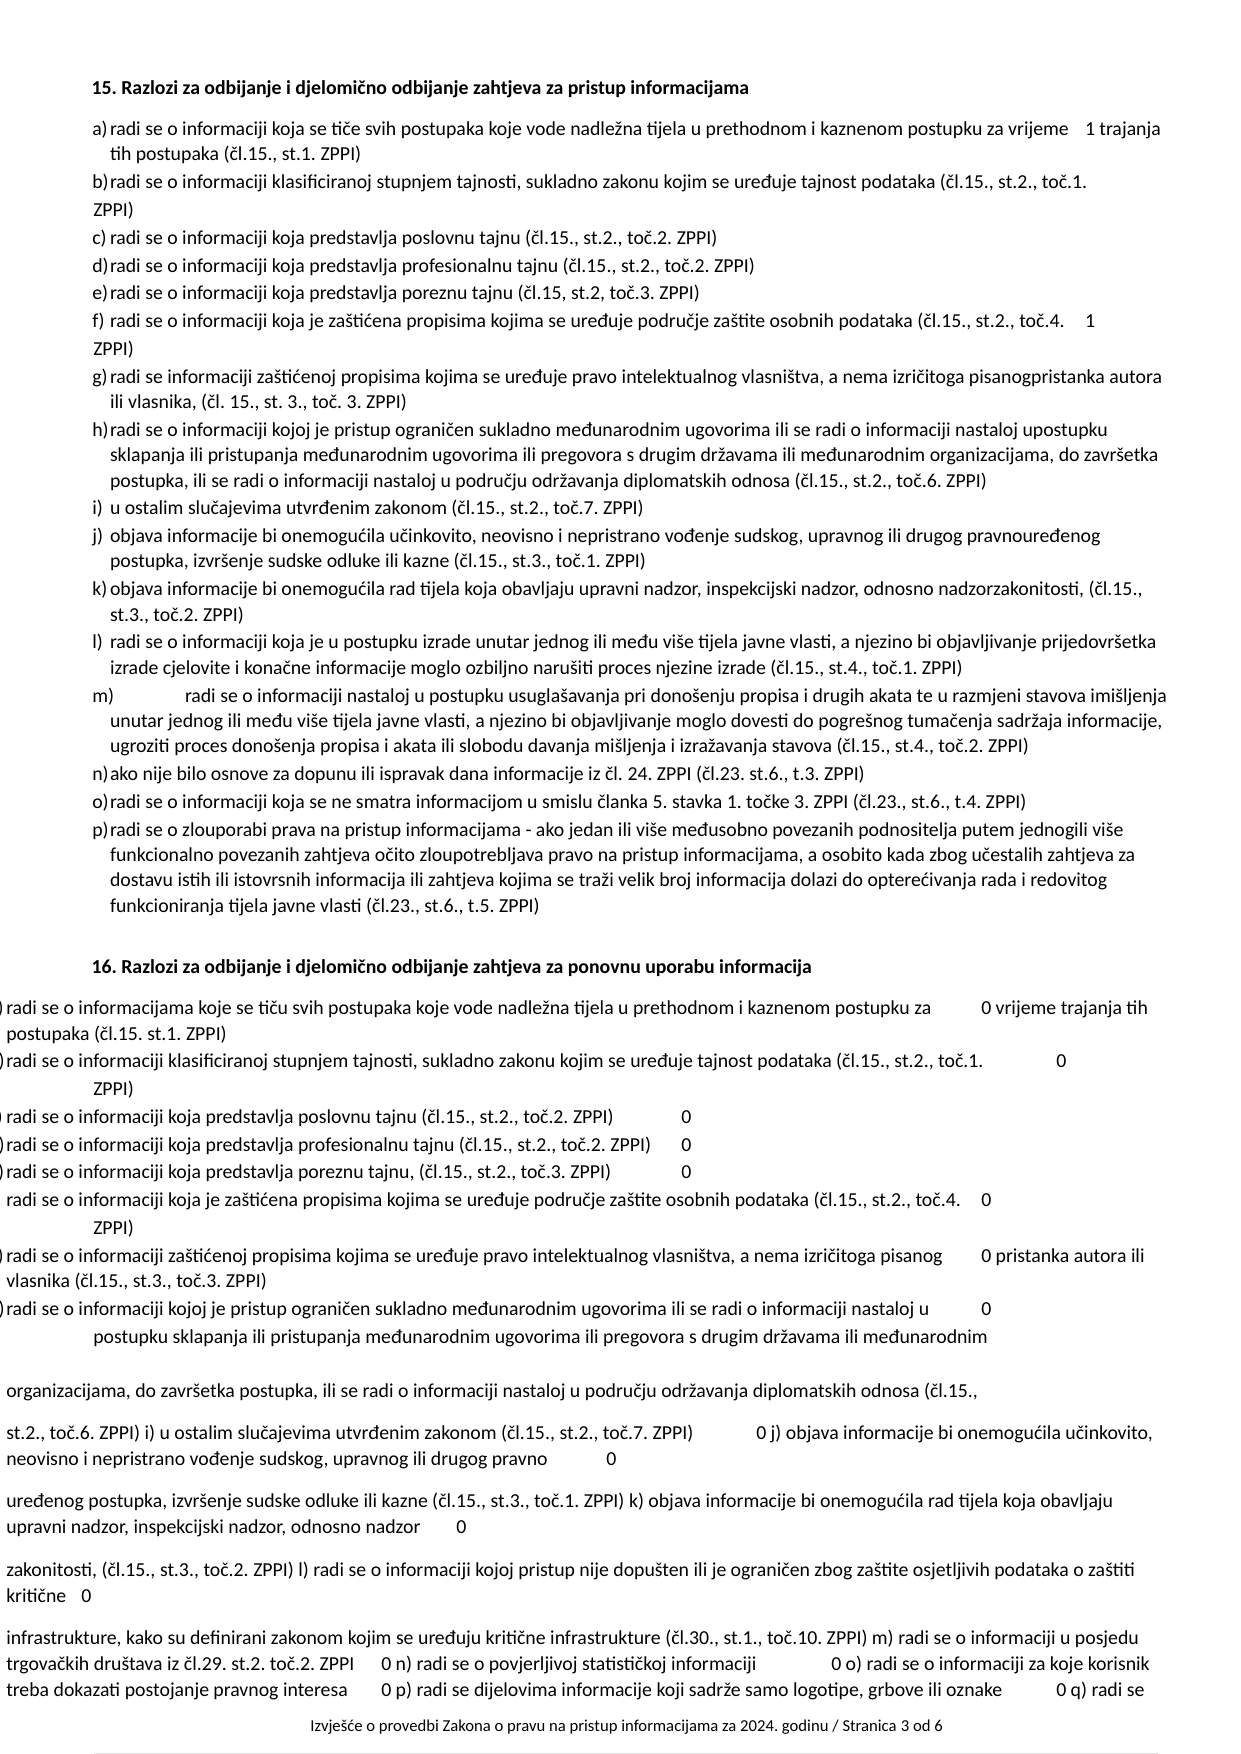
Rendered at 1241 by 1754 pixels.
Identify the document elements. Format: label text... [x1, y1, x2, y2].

text st.2., toč.6. ZPPI) i) u ostalim slučajevima utvrđenim zakonom (čl.15., st.2., toč.7. ZPPI) 0 j) objava informacije bi onemogućila učinkovito, neovisno i nepristrano vođenje sudskog, upravnog ili drugog pravno 0 [6, 1420, 1172, 1470]
list radi se o informacijama koje se tiču svih postupaka koje vode nadležna tijela u prethodnom i kaznenom postupku za 0 vrijeme trajanja tih postupaka (čl.15. st.1. ZPPI) [0, 995, 1172, 1045]
list radi se o informaciji koja predstavlja poreznu tajnu, (čl.15., st.2., toč.3. ZPPI) 0 [0, 1160, 1172, 1184]
list radi se o informaciji klasificiranoj stupnjem tajnosti, sukladno zakonu kojim se uređuje tajnost podataka (čl.15., st.2., toč.1. [92, 169, 1172, 193]
list radi se informaciji zaštićenoj propisima kojima se uređuje pravo intelektualnog vlasništva, a nema izričitoga pisanogpristanka autora ili vlasnika, (čl. 15., st. 3., toč. 3. ZPPI) [92, 364, 1172, 413]
list radi se o informaciji klasificiranoj stupnjem tajnosti, sukladno zakonu kojim se uređuje tajnost podataka (čl.15., st.2., toč.1. 0 [0, 1048, 1172, 1073]
list u ostalim slučajevima utvrđenim zakonom (čl.15., st.2., toč.7. ZPPI) [92, 496, 1172, 520]
text infrastrukture, kako su definirani zakonom kojim se uređuju kritične infrastrukture (čl.30., st.1., toč.10. ZPPI) m) radi se o informaciji u posjedu trgovačkih društava iz čl.29. st.2. toč.2. ZPPI 0 n) radi se o povjerljivoj statističkoj informaciji 0 o) radi se o informaciji za koje korisnik treba dokazati postojanje pravnog interesa 0 p) radi se dijelovima informacije koji sadrže samo logotipe, grbove ili oznake 0 q) radi se [6, 1625, 1172, 1701]
text ZPPI) [93, 197, 1172, 221]
list radi se o informaciji koja predstavlja poslovnu tajnu (čl.15., st.2., toč.2. ZPPI) 0 [0, 1104, 1172, 1128]
list radi se o informaciji koja je zaštićena propisima kojima se uređuje područje zaštite osobnih podataka (čl.15., st.2., toč.4. 0 [0, 1187, 1172, 1212]
list radi se o informaciji koja je u postupku izrade unutar jednog ili među više tijela javne vlasti, a njezino bi objavljivanje prijedovršetka izrade cjelovite i konačne informacije moglo ozbiljno narušiti proces njezine izrade (čl.15., st.4., toč.1. ZPPI) [92, 629, 1172, 679]
text postupku sklapanja ili pristupanja međunarodnim ugovorima ili pregovora s drugim državama ili međunarodnim [93, 1324, 1172, 1348]
list radi se o informaciji nastaloj u postupku usuglašavanja pri donošenju propisa i drugih akata te u razmjeni stavova imišljenja unutar jednog ili među više tijela javne vlasti, a njezino bi objavljivanje moglo dovesti do pogrešnog tumačenja sadržaja informacije, ugroziti proces donošenja propisa i akata ili slobodu davanja mišljenja i izražavanja stavova (čl.15., st.4., toč.2. ZPPI) [92, 683, 1172, 757]
list radi se o informaciji kojoj je pristup ograničen sukladno međunarodnim ugovorima ili se radi o informaciji nastaloj upostupku sklapanja ili pristupanja međunarodnim ugovorima ili pregovora s drugim državama ili međunarodnim organizacijama, do završetka postupka, ili se radi o informaciji nastaloj u području održavanja diplomatskih odnosa (čl.15., st.2., toč.6. ZPPI) [92, 417, 1172, 492]
text ZPPI) [93, 1215, 1172, 1239]
list radi se o informaciji zaštićenoj propisima kojima se uređuje pravo intelektualnog vlasništva, a nema izričitoga pisanog 0 pristanka autora ili vlasnika (čl.15., st.3., toč.3. ZPPI) [0, 1243, 1172, 1293]
text ZPPI) [93, 1076, 1172, 1100]
subtitle 16. Razlozi za odbijanje i djelomično odbijanje zahtjeva za ponovnu uporabu informacija [91, 954, 1172, 978]
text organizacijama, do završetka postupka, ili se radi o informaciji nastaloj u području održavanja diplomatskih odnosa (čl.15., [6, 1378, 1172, 1402]
list objava informacije bi onemogućila učinkovito, neovisno i nepristrano vođenje sudskog, upravnog ili drugog pravnouređenog postupka, izvršenje sudske odluke ili kazne (čl.15., st.3., toč.1. ZPPI) [92, 523, 1172, 573]
list radi se o informaciji koja predstavlja profesionalnu tajnu (čl.15., st.2., toč.2. ZPPI) [92, 253, 1172, 277]
text zakonitosti, (čl.15., st.3., toč.2. ZPPI) l) radi se o informaciji kojoj pristup nije dopušten ili je ograničen zbog zaštite osjetljivih podataka o zaštiti kritične 0 [6, 1557, 1172, 1607]
list radi se o informaciji koja se ne smatra informacijom u smislu članka 5. stavka 1. točke 3. ZPPI (čl.23., st.6., t.4. ZPPI) [92, 789, 1172, 813]
subtitle 15. Razlozi za odbijanje i djelomično odbijanje zahtjeva za pristup informacijama [91, 75, 1172, 99]
list radi se o zlouporabi prava na pristup informacijama - ako jedan ili više međusobno povezanih podnositelja putem jednogili više funkcionalno povezanih zahtjeva očito zloupotrebljava pravo na pristup informacijama, a osobito kada zbog učestalih zahtjeva za dostavu istih ili istovrsnih informacija ili zahtjeva kojima se traži velik broj informacija dolazi do opterećivanja rada i redovitog funkcioniranja tijela javne vlasti (čl.23., st.6., t.5. ZPPI) [92, 817, 1172, 917]
text ZPPI) [93, 336, 1172, 360]
list radi se o informaciji koja predstavlja poslovnu tajnu (čl.15., st.2., toč.2. ZPPI) [92, 225, 1172, 249]
list ako nije bilo osnove za dopunu ili ispravak dana informacije iz čl. 24. ZPPI (čl.23. st.6., t.3. ZPPI) [92, 761, 1172, 785]
list radi se o informaciji koja se tiče svih postupaka koje vode nadležna tijela u prethodnom i kaznenom postupku za vrijeme 1 trajanja tih postupaka (čl.15., st.1. ZPPI) [92, 116, 1172, 166]
list radi se o informaciji koja predstavlja poreznu tajnu (čl.15, st.2, toč.3. ZPPI) [92, 281, 1172, 305]
text uređenog postupka, izvršenje sudske odluke ili kazne (čl.15., st.3., toč.1. ZPPI) k) objava informacije bi onemogućila rad tijela koja obavljaju upravni nadzor, inspekcijski nadzor, odnosno nadzor 0 [6, 1488, 1172, 1538]
list radi se o informaciji koja predstavlja profesionalnu tajnu (čl.15., st.2., toč.2. ZPPI) 0 [0, 1132, 1172, 1156]
list objava informacije bi onemogućila rad tijela koja obavljaju upravni nadzor, inspekcijski nadzor, odnosno nadzorzakonitosti, (čl.15., st.3., toč.2. ZPPI) [92, 576, 1172, 626]
list radi se o informaciji koja je zaštićena propisima kojima se uređuje područje zaštite osobnih podataka (čl.15., st.2., toč.4. 1 [92, 308, 1172, 332]
list radi se o informaciji kojoj je pristup ograničen sukladno međunarodnim ugovorima ili se radi o informaciji nastaloj u 0 [0, 1296, 1172, 1320]
